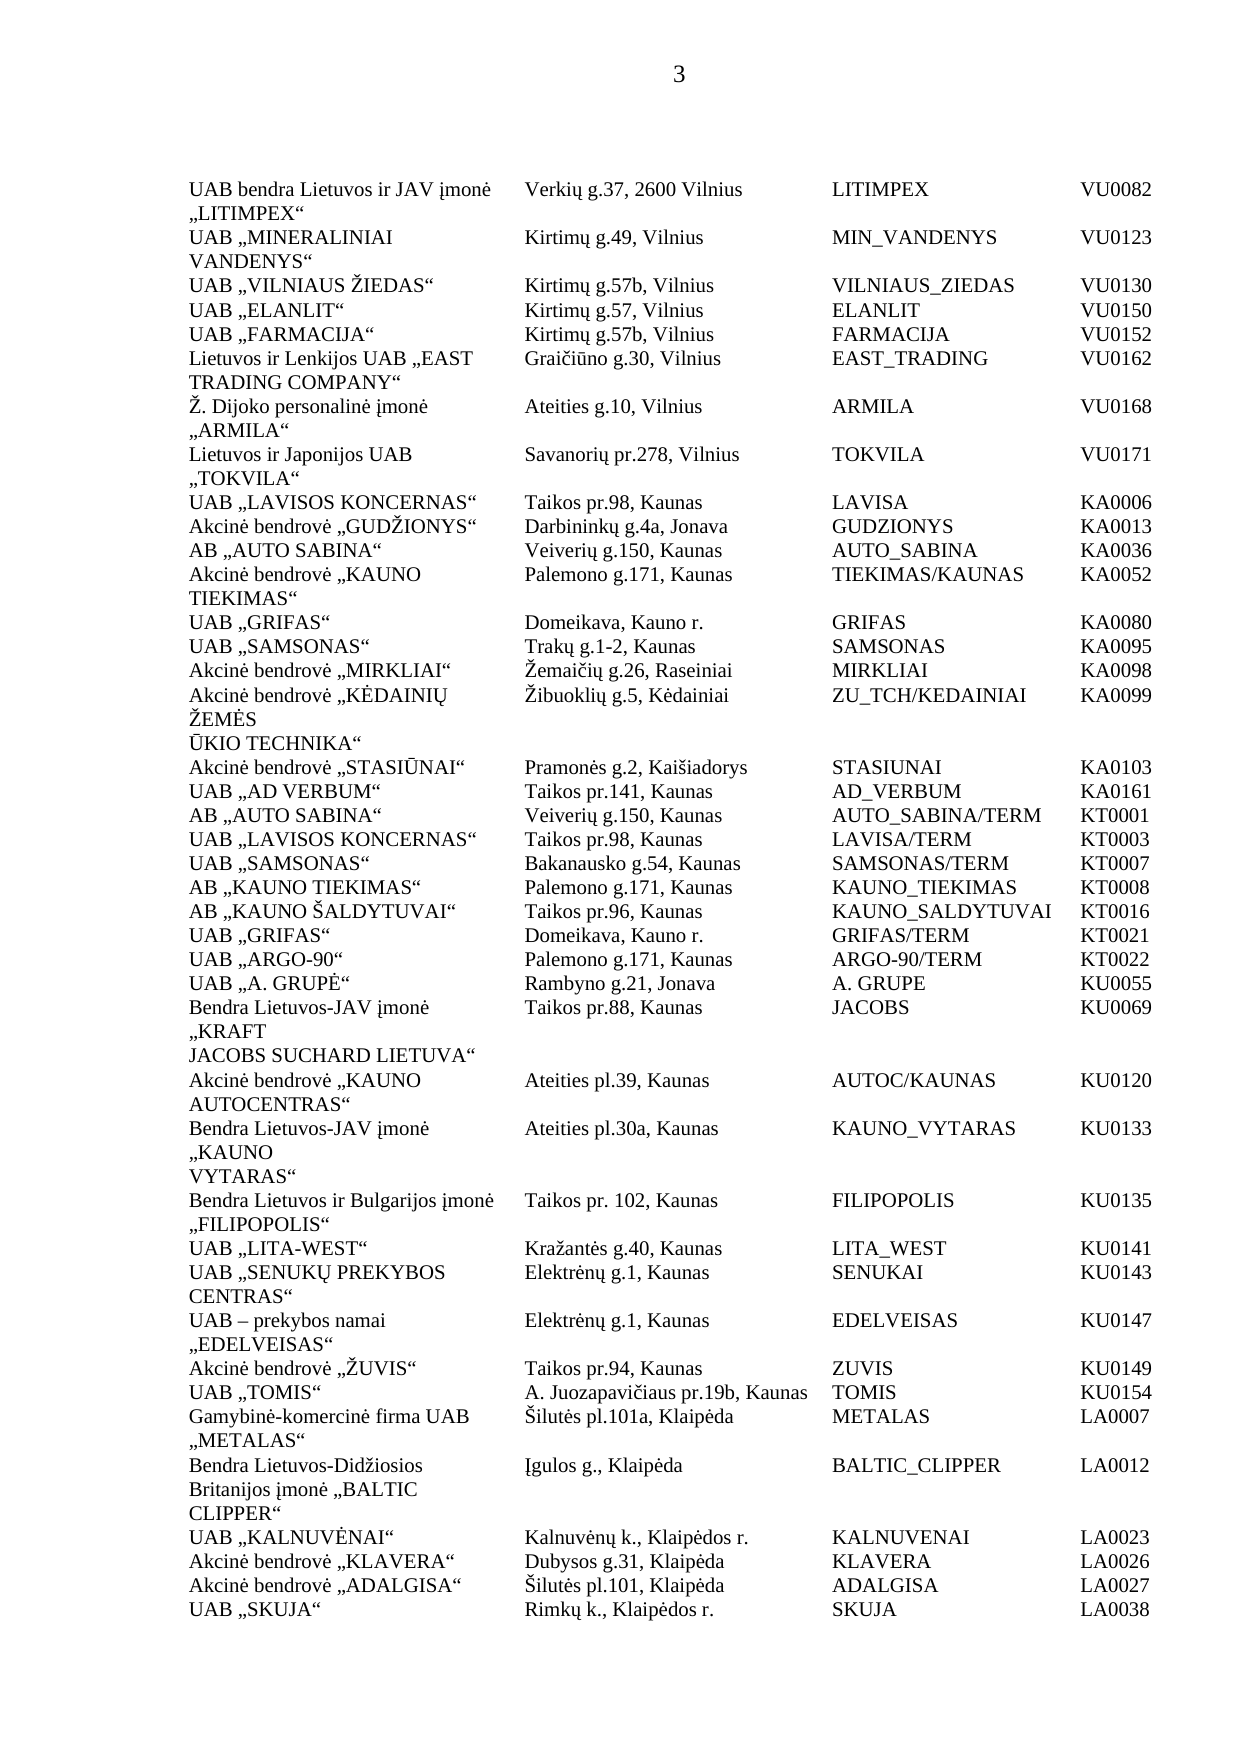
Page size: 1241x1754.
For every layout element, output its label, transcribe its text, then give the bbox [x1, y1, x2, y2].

table_cell UAB „MINERALINIAI VANDENYS“ [177, 225, 513, 273]
table_cell Dubysos g.31, Klaipėda [513, 1549, 821, 1573]
table_cell VU0171 [1069, 442, 1204, 490]
table_cell [513, 370, 821, 394]
table_cell SENUKAI [821, 1260, 1069, 1308]
table_cell KALNUVENAI [821, 1525, 1069, 1549]
table_cell Taikos pr.96, Kaunas [513, 899, 821, 923]
table_cell AB „KAUNO ŠALDYTUVAI“ [177, 899, 513, 923]
table_cell LA0026 [1069, 1549, 1204, 1573]
table_cell KAUNO_VYTARAS [821, 1116, 1069, 1164]
table_cell TIEKIMAS/KAUNAS [821, 562, 1069, 610]
table_cell Veiverių g.150, Kaunas [513, 803, 821, 827]
table_cell Bendra Lietuvos-Didžiosios [177, 1453, 513, 1477]
table_cell UAB „SENUKŲ PREKYBOS CENTRAS“ [177, 1260, 513, 1308]
table_cell KU0149 [1069, 1356, 1204, 1380]
table_cell VU0168 [1069, 394, 1204, 418]
table_cell Palemono g.171, Kaunas [513, 875, 821, 899]
table_cell Veiverių g.150, Kaunas [513, 538, 821, 562]
table_cell JACOBS SUCHARD LIETUVA“ [177, 1044, 513, 1067]
table_cell Lietuvos ir Japonijos UAB „TOKVILA“ [177, 442, 513, 490]
table_cell FILIPOPOLIS [821, 1188, 1069, 1212]
table_cell KA0006 [1069, 490, 1204, 514]
table_cell KA0013 [1069, 514, 1204, 538]
table_cell Taikos pr.94, Kaunas [513, 1356, 821, 1380]
table_cell [1069, 1212, 1204, 1236]
table_cell Darbininkų g.4a, Jonava [513, 514, 821, 538]
table_cell UAB „VILNIAUS ŽIEDAS“ [177, 274, 513, 297]
table_cell KU0154 [1069, 1380, 1204, 1404]
table_cell Pramonės g.2, Kaišiadorys [513, 755, 821, 779]
table_cell Trakų g.1-2, Kaunas [513, 634, 821, 658]
table_cell AUTOC/KAUNAS [821, 1068, 1069, 1116]
table_cell Akcinė bendrovė „KĖDAINIŲ ŽEMĖS [177, 683, 513, 731]
table_cell UAB „SAMSONAS“ [177, 634, 513, 658]
table_cell EDELVEISAS [821, 1308, 1069, 1356]
table_cell VU0152 [1069, 322, 1204, 346]
table_cell UAB „SKUJA“ [177, 1597, 513, 1621]
table_cell A. Juozapavičiaus pr.19b, Kaunas [513, 1380, 821, 1404]
table_cell UAB „SAMSONAS“ [177, 851, 513, 875]
table_cell Kalnuvėnų k., Klaipėdos r. [513, 1525, 821, 1549]
table_cell Britanijos įmonė „BALTIC CLIPPER“ [177, 1477, 513, 1525]
table_cell KA0098 [1069, 659, 1204, 682]
table_cell KT0022 [1069, 947, 1204, 971]
table_cell [513, 1212, 821, 1236]
table_cell KLAVERA [821, 1549, 1069, 1573]
table_cell LAVISA [821, 490, 1069, 514]
table_cell Taikos pr. 102, Kaunas [513, 1188, 821, 1212]
table_cell Verkių g.37, 2600 Vilnius [513, 177, 821, 201]
table_cell Žibuoklių g.5, Kėdainiai [513, 683, 821, 731]
table_cell Ateities g.10, Vilnius [513, 394, 821, 418]
table_cell Taikos pr.141, Kaunas [513, 779, 821, 803]
table_cell [513, 418, 821, 442]
table_cell KA0099 [1069, 683, 1204, 731]
table_cell KA0036 [1069, 538, 1204, 562]
table_cell Taikos pr.88, Kaunas [513, 995, 821, 1043]
table_cell SKUJA [821, 1597, 1069, 1621]
table_cell [1069, 1429, 1204, 1452]
table_cell Žemaičių g.26, Raseiniai [513, 659, 821, 682]
table_cell Akcinė bendrovė „MIRKLIAI“ [177, 659, 513, 682]
table_cell UAB „GRIFAS“ [177, 610, 513, 634]
table_cell STASIUNAI [821, 755, 1069, 779]
table_cell ZUVIS [821, 1356, 1069, 1380]
table_cell Akcinė bendrovė „KLAVERA“ [177, 1549, 513, 1573]
table_cell LA0007 [1069, 1404, 1204, 1428]
table_cell Kirtimų g.57, Vilnius [513, 298, 821, 322]
table_cell UAB „AD VERBUM“ [177, 779, 513, 803]
table_cell KA0080 [1069, 610, 1204, 634]
table_cell „FILIPOPOLIS“ [177, 1212, 513, 1236]
table_cell KAUNO_SALDYTUVAI [821, 899, 1069, 923]
table_cell TOMIS [821, 1380, 1069, 1404]
table_cell [513, 1164, 821, 1188]
table_cell KU0135 [1069, 1188, 1204, 1212]
table_cell KU0147 [1069, 1308, 1204, 1356]
table_cell ARGO-90/TERM [821, 947, 1069, 971]
table_cell Šilutės pl.101, Klaipėda [513, 1573, 821, 1597]
table_cell Savanorių pr.278, Vilnius [513, 442, 821, 490]
table_cell Kirtimų g.57b, Vilnius [513, 322, 821, 346]
table_cell KT0003 [1069, 827, 1204, 851]
table_cell [821, 1164, 1069, 1188]
table_cell TRADING COMPANY“ [177, 370, 513, 394]
table_cell „LITIMPEX“ [177, 201, 513, 225]
table_cell KT0021 [1069, 923, 1204, 947]
table_cell Bakanausko g.54, Kaunas [513, 851, 821, 875]
table_cell Taikos pr.98, Kaunas [513, 827, 821, 851]
table_cell UAB „LITA-WEST“ [177, 1236, 513, 1260]
table_cell Akcinė bendrovė „ADALGISA“ [177, 1573, 513, 1597]
table_cell Akcinė bendrovė „KAUNO TIEKIMAS“ [177, 562, 513, 610]
table_cell [1069, 201, 1204, 225]
table_cell GRIFAS [821, 610, 1069, 634]
table_cell AUTO_SABINA/TERM [821, 803, 1069, 827]
table_cell Ateities pl.39, Kaunas [513, 1068, 821, 1116]
table_cell [513, 1044, 821, 1067]
table_cell Kražantės g.40, Kaunas [513, 1236, 821, 1260]
table_cell [513, 731, 821, 755]
table_cell Elektrėnų g.1, Kaunas [513, 1308, 821, 1356]
table_cell LA0038 [1069, 1597, 1204, 1621]
table_cell [821, 1429, 1069, 1452]
table_cell Kirtimų g.57b, Vilnius [513, 274, 821, 297]
table_cell LITA_WEST [821, 1236, 1069, 1260]
table_cell UAB „GRIFAS“ [177, 923, 513, 947]
table_cell [513, 1429, 821, 1452]
table_cell [821, 1212, 1069, 1236]
table_cell Domeikava, Kauno r. [513, 610, 821, 634]
table_cell Ateities pl.30a, Kaunas [513, 1116, 821, 1164]
table_cell Palemono g.171, Kaunas [513, 562, 821, 610]
table_cell Bendra Lietuvos-JAV įmonė „KAUNO [177, 1116, 513, 1164]
table_cell ELANLIT [821, 298, 1069, 322]
table_cell „METALAS“ [177, 1429, 513, 1452]
table_cell KA0103 [1069, 755, 1204, 779]
table_cell Bendra Lietuvos-JAV įmonė „KRAFT [177, 995, 513, 1043]
table_cell SAMSONAS/TERM [821, 851, 1069, 875]
table_cell AB „AUTO SABINA“ [177, 803, 513, 827]
table_cell KU0133 [1069, 1116, 1204, 1164]
table_cell ARMILA [821, 394, 1069, 418]
table_cell [821, 370, 1069, 394]
table_cell [1069, 1164, 1204, 1188]
table_cell LA0027 [1069, 1573, 1204, 1597]
table_cell Įgulos g., Klaipėda [513, 1453, 821, 1477]
table_cell Šilutės pl.101a, Klaipėda [513, 1404, 821, 1428]
table_cell UAB „FARMACIJA“ [177, 322, 513, 346]
table_cell Akcinė bendrovė „GUDŽIONYS“ [177, 514, 513, 538]
table_cell LAVISA/TERM [821, 827, 1069, 851]
table_cell VU0123 [1069, 225, 1204, 273]
table_cell KA0095 [1069, 634, 1204, 658]
table_cell UAB „A. GRUPĖ“ [177, 971, 513, 995]
table_cell UAB bendra Lietuvos ir JAV įmonė [177, 177, 513, 201]
table_cell Lietuvos ir Lenkijos UAB „EAST [177, 346, 513, 370]
table_cell KU0069 [1069, 995, 1204, 1043]
table_cell JACOBS [821, 995, 1069, 1043]
table_cell [821, 201, 1069, 225]
table_cell UAB – prekybos namai „EDELVEISAS“ [177, 1308, 513, 1356]
table_cell [821, 418, 1069, 442]
table_cell UAB „LAVISOS KONCERNAS“ [177, 827, 513, 851]
table_cell VU0130 [1069, 274, 1204, 297]
table_cell KU0120 [1069, 1068, 1204, 1116]
table_cell KAUNO_TIEKIMAS [821, 875, 1069, 899]
table_cell A. GRUPE [821, 971, 1069, 995]
table_cell UAB „LAVISOS KONCERNAS“ [177, 490, 513, 514]
table_cell LITIMPEX [821, 177, 1069, 201]
table_cell ADALGISA [821, 1573, 1069, 1597]
table_cell KT0016 [1069, 899, 1204, 923]
table_cell AB „AUTO SABINA“ [177, 538, 513, 562]
table_cell Domeikava, Kauno r. [513, 923, 821, 947]
table_cell METALAS [821, 1404, 1069, 1428]
table_cell Akcinė bendrovė „KAUNO AUTOCENTRAS“ [177, 1068, 513, 1116]
table_cell [1069, 731, 1204, 755]
table_cell FARMACIJA [821, 322, 1069, 346]
table_cell Akcinė bendrovė „STASIŪNAI“ [177, 755, 513, 779]
table_cell GRIFAS/TERM [821, 923, 1069, 947]
table_cell Taikos pr.98, Kaunas [513, 490, 821, 514]
table_cell UAB „KALNUVĖNAI“ [177, 1525, 513, 1549]
table_cell „ARMILA“ [177, 418, 513, 442]
table_cell Bendra Lietuvos ir Bulgarijos įmonė [177, 1188, 513, 1212]
table_cell [821, 1044, 1069, 1067]
table_cell KU0055 [1069, 971, 1204, 995]
table_cell Graičiūno g.30, Vilnius [513, 346, 821, 370]
table_cell ŪKIO TECHNIKA“ [177, 731, 513, 755]
table_cell [1069, 418, 1204, 442]
table_cell Gamybinė-komercinė firma UAB [177, 1404, 513, 1428]
table_cell UAB „ELANLIT“ [177, 298, 513, 322]
table_cell Akcinė bendrovė „ŽUVIS“ [177, 1356, 513, 1380]
table_cell VU0162 [1069, 346, 1204, 370]
table_cell EAST_TRADING [821, 346, 1069, 370]
table_cell AB „KAUNO TIEKIMAS“ [177, 875, 513, 899]
table_cell MIN_VANDENYS [821, 225, 1069, 273]
table_cell UAB „TOMIS“ [177, 1380, 513, 1404]
table_cell [1069, 1044, 1204, 1067]
table_cell ZU_TCH/KEDAINIAI [821, 683, 1069, 731]
table_cell UAB „ARGO-90“ [177, 947, 513, 971]
table_cell LA0023 [1069, 1525, 1204, 1549]
table_cell [1069, 370, 1204, 394]
table_cell GUDZIONYS [821, 514, 1069, 538]
table_cell TOKVILA [821, 442, 1069, 490]
table_cell KU0141 [1069, 1236, 1204, 1260]
table_cell SAMSONAS [821, 634, 1069, 658]
table_cell Ž. Dijoko personalinė įmonė [177, 394, 513, 418]
table_cell Rimkų k., Klaipėdos r. [513, 1597, 821, 1621]
table_cell [1069, 1477, 1204, 1525]
table_cell BALTIC_CLIPPER [821, 1453, 1069, 1477]
table_cell KA0161 [1069, 779, 1204, 803]
table_cell KT0007 [1069, 851, 1204, 875]
table_cell VU0150 [1069, 298, 1204, 322]
table_cell VYTARAS“ [177, 1164, 513, 1188]
table_cell KA0052 [1069, 562, 1204, 610]
table_cell AD_VERBUM [821, 779, 1069, 803]
table_cell [821, 731, 1069, 755]
table_cell [821, 1477, 1069, 1525]
table_cell [513, 201, 821, 225]
table_cell MIRKLIAI [821, 659, 1069, 682]
table_cell KU0143 [1069, 1260, 1204, 1308]
table_cell Elektrėnų g.1, Kaunas [513, 1260, 821, 1308]
table_cell VILNIAUS_ZIEDAS [821, 274, 1069, 297]
table_cell Palemono g.171, Kaunas [513, 947, 821, 971]
table_cell KT0008 [1069, 875, 1204, 899]
table_cell Kirtimų g.49, Vilnius [513, 225, 821, 273]
table_cell Rambyno g.21, Jonava [513, 971, 821, 995]
table_cell AUTO_SABINA [821, 538, 1069, 562]
table_cell LA0012 [1069, 1453, 1204, 1477]
table_cell VU0082 [1069, 177, 1204, 201]
table_cell KT0001 [1069, 803, 1204, 827]
table_cell [513, 1477, 821, 1525]
